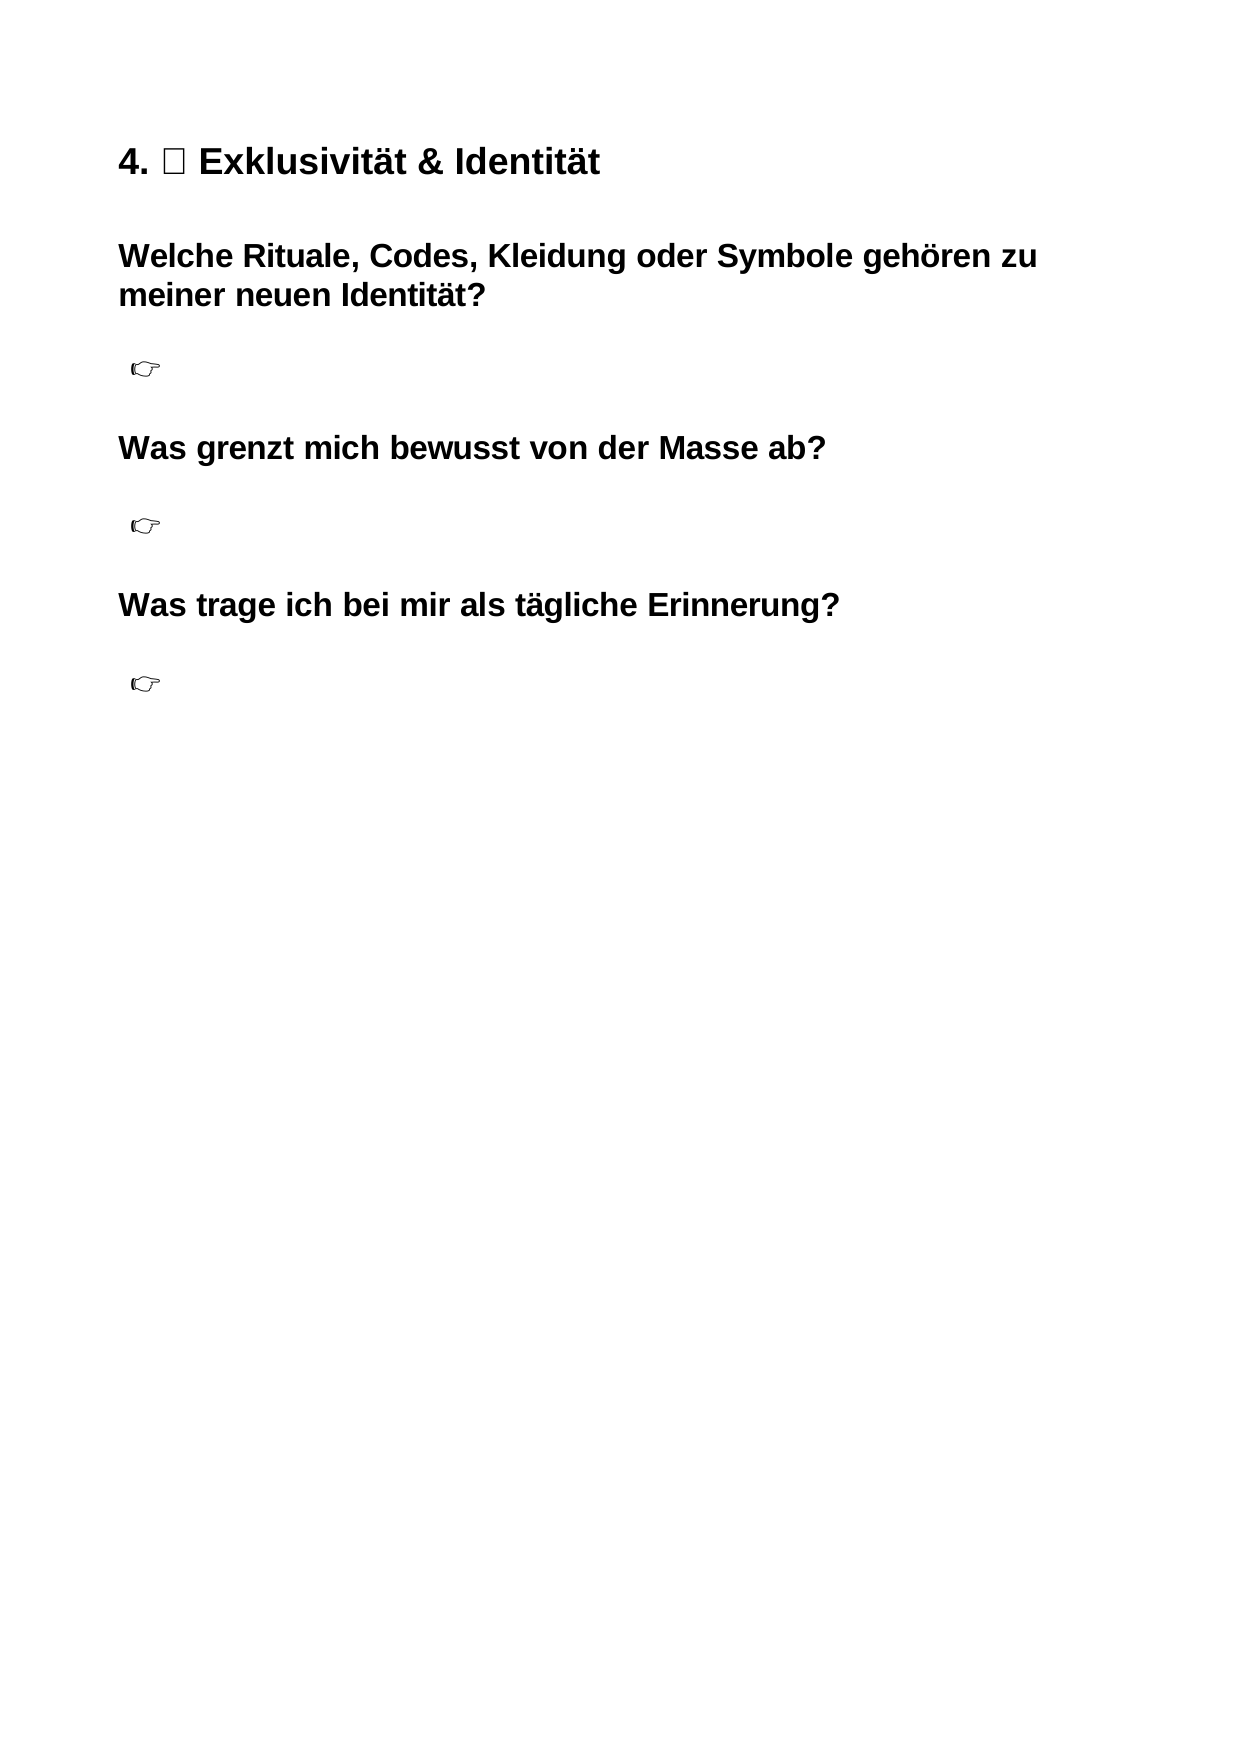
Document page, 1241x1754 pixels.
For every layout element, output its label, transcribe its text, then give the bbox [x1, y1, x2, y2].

subtitle Was grenzt mich bewusst von der Masse ab? [118, 428, 1122, 466]
text 👉 [130, 668, 1122, 697]
subtitle Was trage ich bei mir als tägliche Erinnerung? [118, 585, 1122, 624]
subtitle 4. 🧬 Exklusivität & Identität [118, 139, 1122, 182]
text 👉 [130, 353, 1122, 382]
text 👉 [130, 510, 1122, 539]
subtitle Welche Rituale, Codes, Kleidung oder Symbole gehören zu meiner neuen Identität? [118, 236, 1122, 313]
